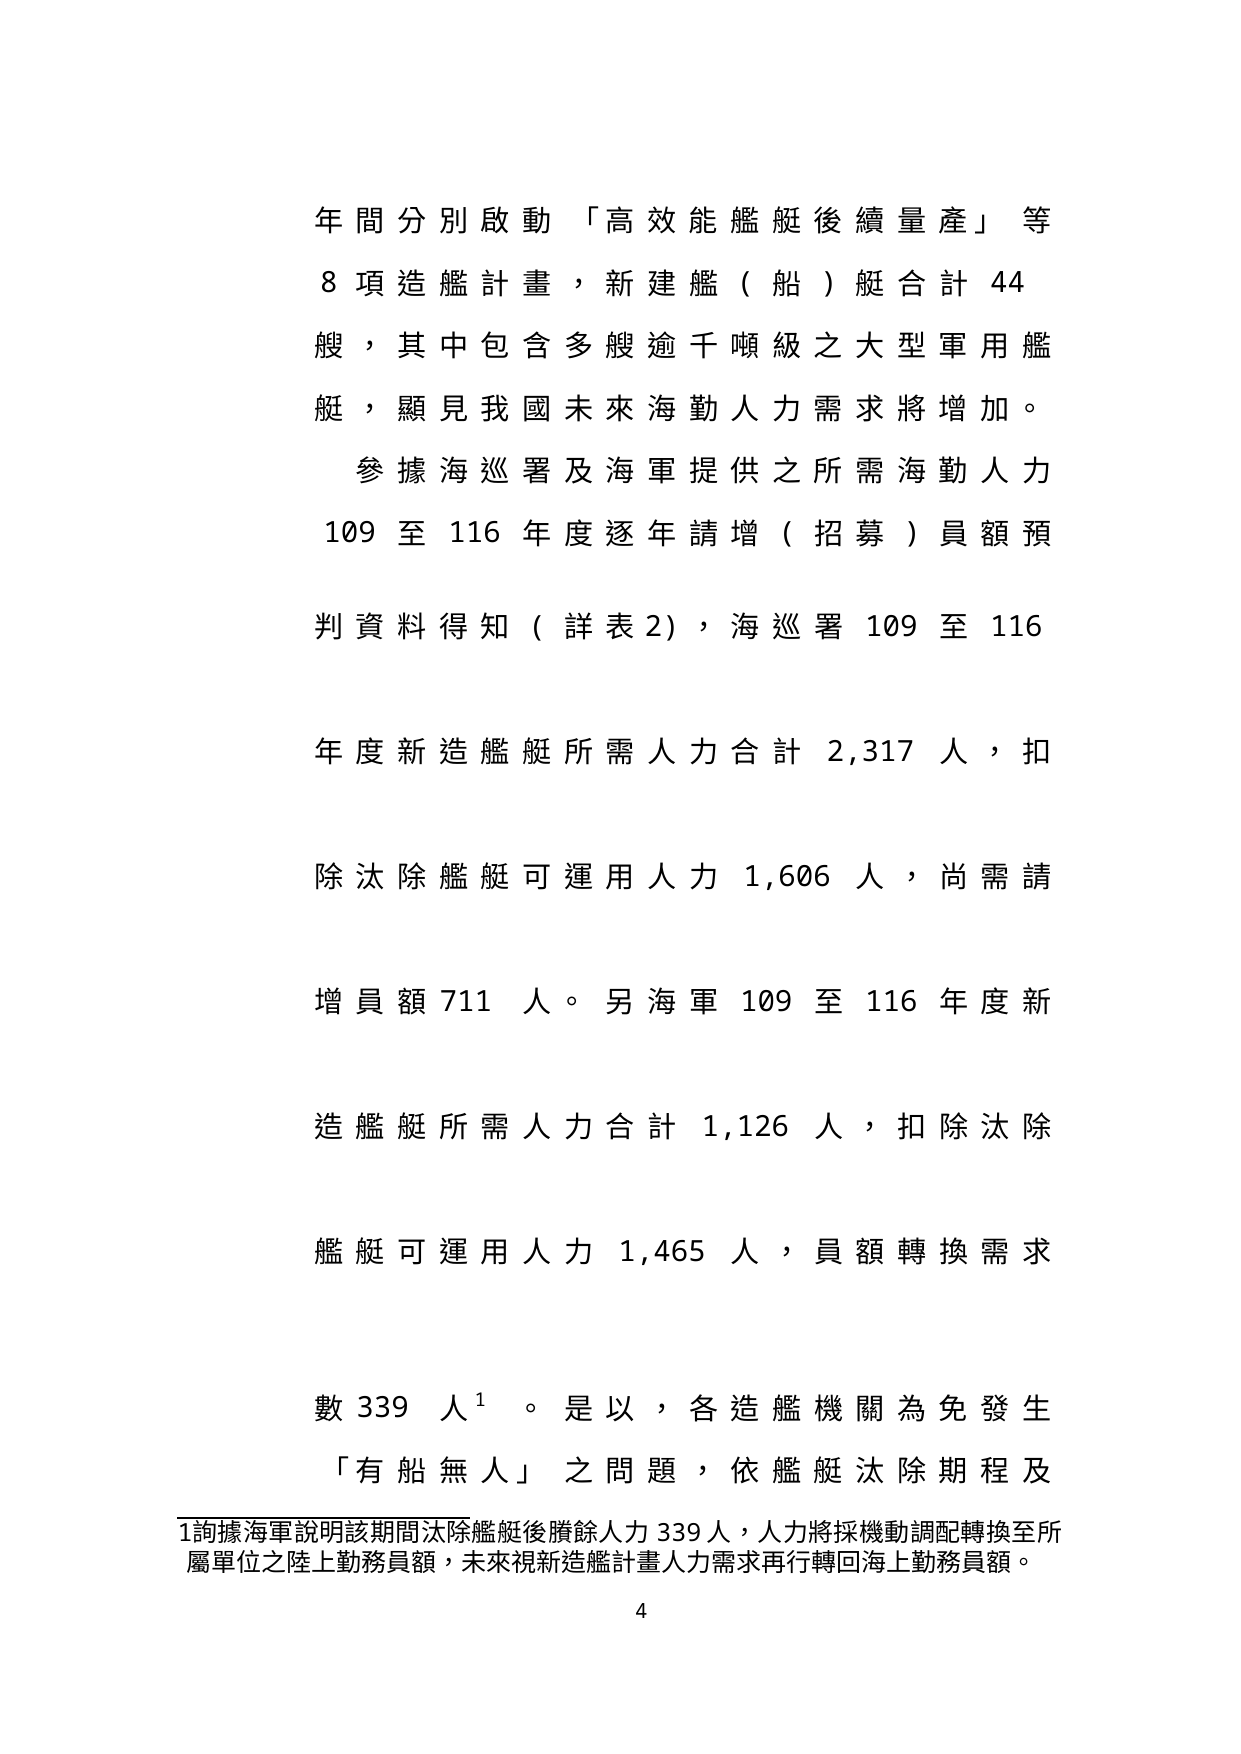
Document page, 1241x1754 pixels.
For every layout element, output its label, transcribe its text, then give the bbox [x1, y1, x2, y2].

text 詢據海軍說明該期間汰除艦艇後賸餘人力339人，人力將採機動調配轉換至所屬單位之陸上勤務員額，未來視新造艦計畫人力需求再行轉回海上勤務員額。 [177, 1518, 1063, 1577]
text 海巡署推動「籌建海巡艦艇發展計畫」，規劃自107 年至116 年之10 年間，新建4000 噸以下艦(船)艇合計141 艘，其中建造35噸級巡防艇以上計91 艘，另加上「強化海巡編裝發展方案」尚有15 艘100 噸級巡防艇未交船，至116 年巡防艦總數量將增加至30艘，且船隊之總噸位數量亦將大幅增加。又海軍於104 年至109 年間分別啟動「高效能艦艇後續量產」等8項造艦計畫，新建艦(船)艇合計44 艘，其中包含多艘逾千噸級之大型軍用艦艇，顯見我國未來海勤人力需求將增加。 [271, 177, 1058, 427]
text 參據海巡署及海軍提供之所需海勤人力109至116年度逐年請增(招募)員額預判資料得知(詳表2)，海巡署109至116年度新造艦艇所需人力合計2,317人，扣除汰除艦艇可運用人力1,606人，尚需請增員額711 人。另海軍109至116年度新造艦艇所需人力合計1,126人，扣除汰除艦艇可運用人力1,465人，員額轉換需求數339 人。是以，各造艦機關為免發生「有船無人」之問題，依艦艇汰除期程及 [271, 427, 1058, 1490]
